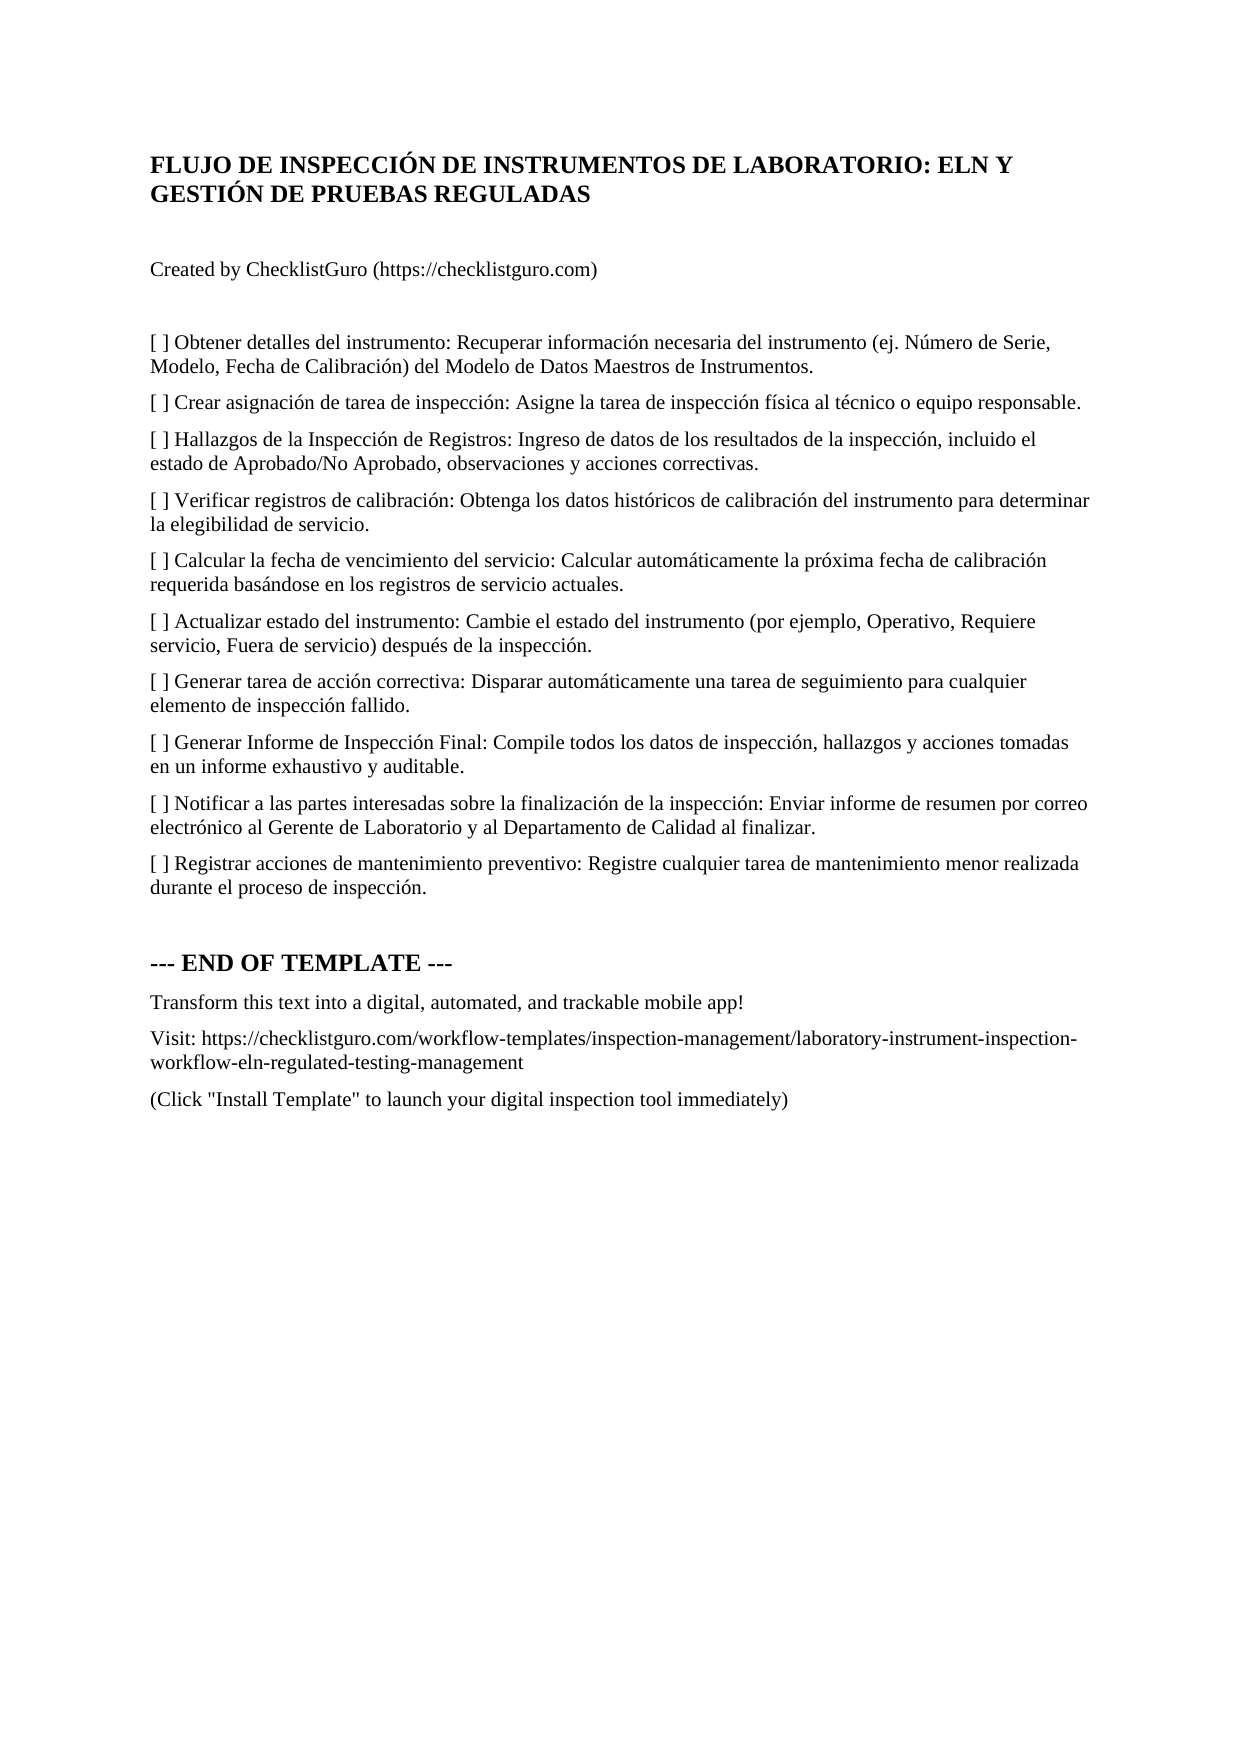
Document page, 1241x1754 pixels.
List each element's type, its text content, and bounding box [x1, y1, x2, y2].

text [ ] Calcular la fecha de vencimiento del servicio: Calcular automáticamente la próxima fecha de calibración requerida basándose en los registros de servicio actuales. [150, 548, 1090, 596]
text Visit: https://checklistguro.com/workflow-templates/inspection-management/laboratory-instrument-inspection-workflow-eln-regulated-testing-management [150, 1026, 1090, 1074]
text [ ] Registrar acciones de mantenimiento preventivo: Registre cualquier tarea de mantenimiento menor realizada durante el proceso de inspección. [150, 851, 1090, 899]
text --- END OF TEMPLATE --- [150, 948, 1090, 977]
text Created by ChecklistGuro (https://checklistguro.com) [150, 257, 1090, 281]
text [ ] Actualizar estado del instrumento: Cambie el estado del instrumento (por ejemplo, Operativo, Requiere servicio, Fuera de servicio) después de la inspección. [150, 609, 1090, 657]
text Transform this text into a digital, automated, and trackable mobile app! [150, 990, 1090, 1014]
text [ ] Verificar registros de calibración: Obtenga los datos históricos de calibración del instrumento para determinar la elegibilidad de servicio. [150, 487, 1090, 536]
text [ ] Generar tarea de acción correctiva: Disparar automáticamente una tarea de seguimiento para cualquier elemento de inspección fallido. [150, 669, 1090, 717]
text FLUJO DE INSPECCIÓN DE INSTRUMENTOS DE LABORATORIO: ELN Y GESTIÓN DE PRUEBAS REGULADAS [150, 150, 1090, 207]
text (Click "Install Template" to launch your digital inspection tool immediately) [150, 1087, 1090, 1111]
text [ ] Crear asignación de tarea de inspección: Asigne la tarea de inspección física al técnico o equipo responsable. [150, 390, 1090, 414]
text [ ] Generar Informe de Inspección Final: Compile todos los datos de inspección, hallazgos y acciones tomadas en un informe exhaustivo y auditable. [150, 730, 1090, 778]
text [ ] Notificar a las partes interesadas sobre la finalización de la inspección: Enviar informe de resumen por correo electrónico al Gerente de Laboratorio y al Departamento de Calidad al finalizar. [150, 791, 1090, 839]
text [ ] Hallazgos de la Inspección de Registros: Ingreso de datos de los resultados de la inspección, incluido el estado de Aprobado/No Aprobado, observaciones y acciones correctivas. [150, 427, 1090, 475]
text [ ] Obtener detalles del instrumento: Recuperar información necesaria del instrumento (ej. Número de Serie, Modelo, Fecha de Calibración) del Modelo de Datos Maestros de Instrumentos. [150, 330, 1090, 378]
